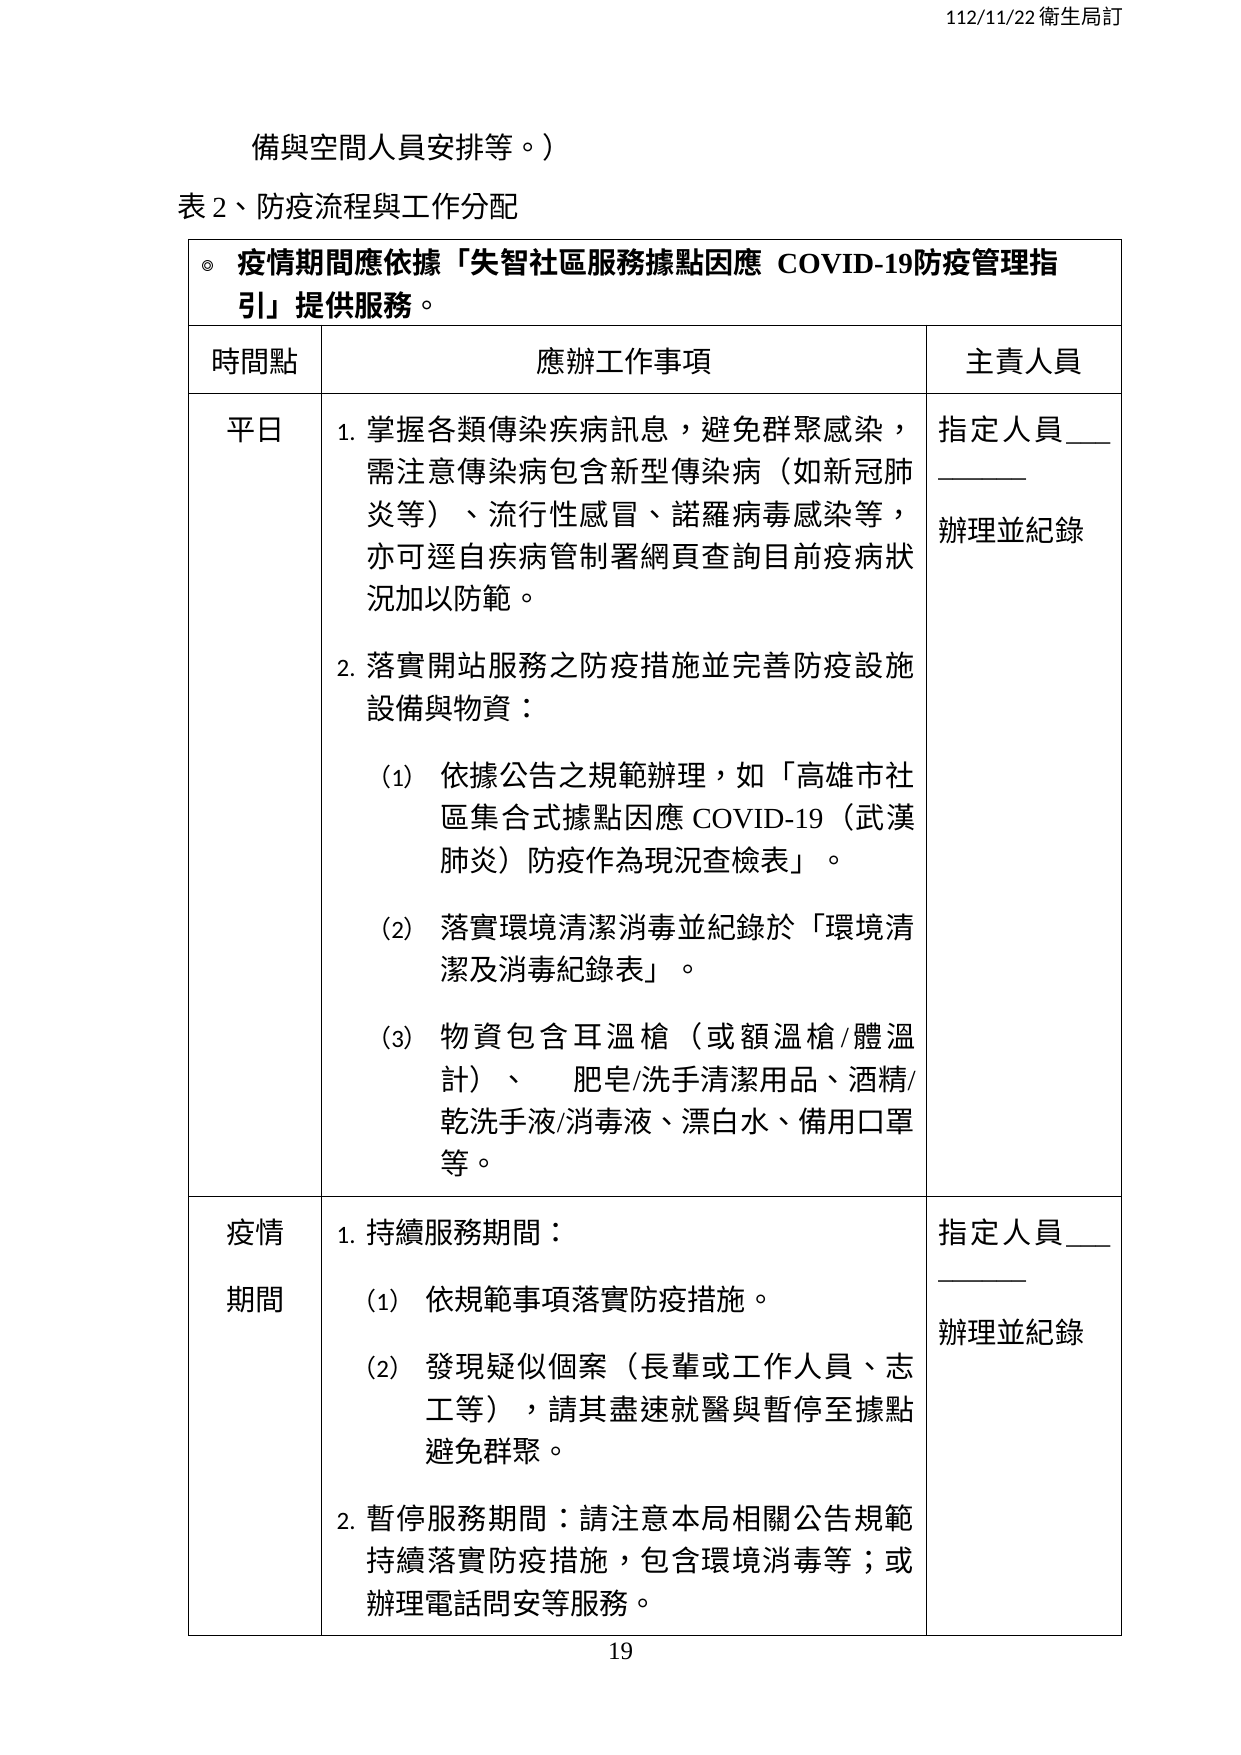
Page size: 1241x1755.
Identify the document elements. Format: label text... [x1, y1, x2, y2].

table_cell 指定人員_________ 辦理並紀錄 [927, 1197, 1121, 1635]
list 備與空間人員安排等。） [177, 118, 1122, 168]
table_cell 指定人員_________ 辦理並紀錄 [927, 394, 1121, 1196]
table_header 疫情期間應依據「失智社區服務據點因應 COVID-19防疫管理指引」提供服務。 [189, 240, 1121, 324]
table_cell 應辦工作事項 [322, 326, 926, 393]
table_cell 時間點 [189, 326, 321, 393]
table_cell 持續服務期間： 依規範事項落實防疫措施。 發現疑似個案（長輩或工作人員、志工等），請其盡速就醫與暫停至據點避免群聚。 暫停服務期間：請注意本局相關公告規範持續落實防疫措施，包含環境消毒等；或辦理電話問安等服務。 其他若發生新興傳染病，請務必依據公告辦理，並隨時注意回復相關調查，以維護據點長輩及工作人員身體健康與權益。 [322, 1197, 926, 1635]
text 表2、防疫流程與工作分配 [118, 181, 1122, 226]
table_cell 平日 [189, 394, 321, 1196]
table_cell 主責人員 [927, 326, 1121, 393]
table_cell 疫情 期間 [189, 1197, 321, 1635]
table_cell 掌握各類傳染疾病訊息，避免群聚感染，需注意傳染病包含新型傳染病（如新冠肺炎等）、流行性感冒、諾羅病毒感染等，亦可逕自疾病管制署網頁查詢目前疫病狀況加以防範。 落實開站服務之防疫措施並完善防疫設施設備與物資： 依據公告之規範辦理，如「高雄市社區集合式據點因應COVID-19（武漢肺炎）防疫作為現況查檢表」。 落實環境清潔消毒並紀錄於「環境清潔及消毒紀錄表」。 物資包含耳溫槍（或額溫槍/體溫計）、 肥皂/洗手清潔用品、酒精/乾洗手液/消毒液、漂白水、備用口罩等。 [322, 394, 926, 1196]
